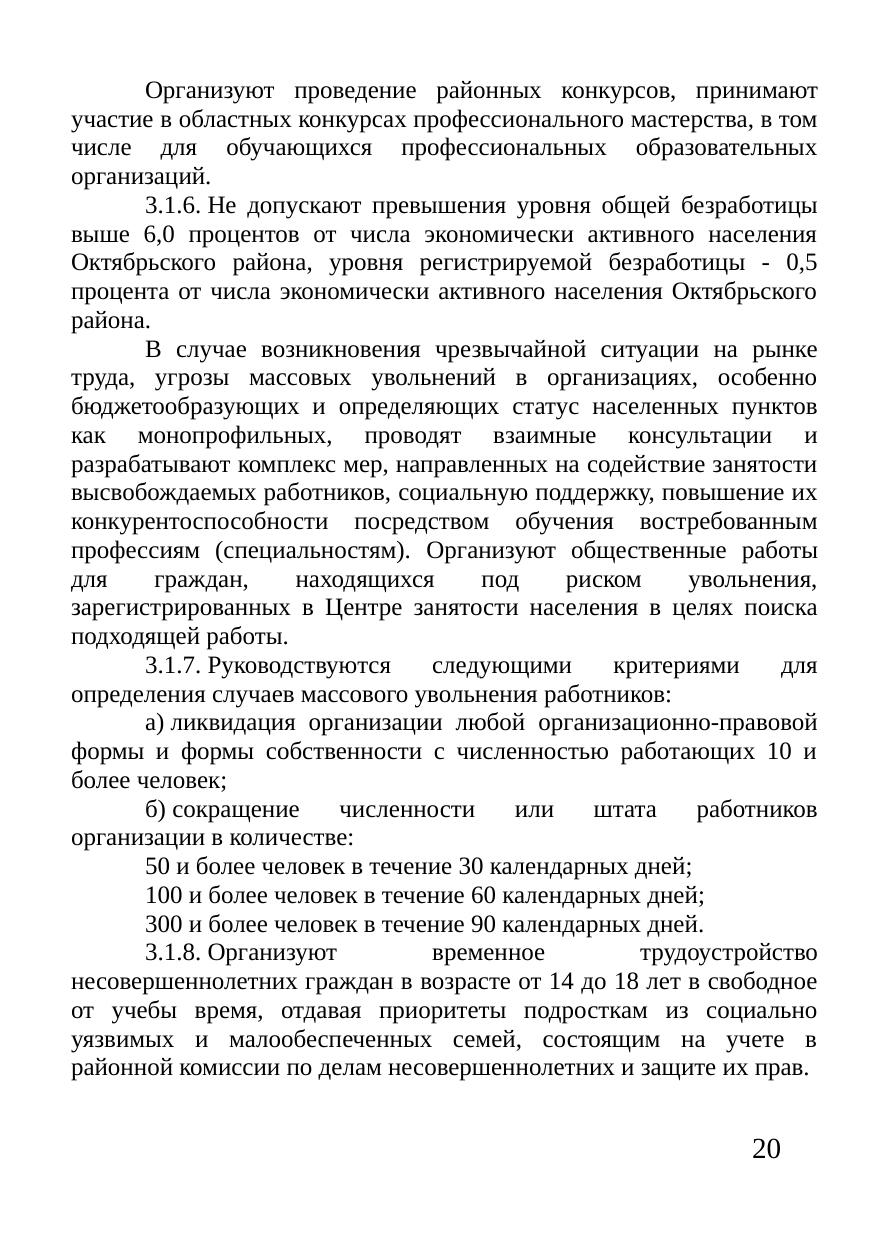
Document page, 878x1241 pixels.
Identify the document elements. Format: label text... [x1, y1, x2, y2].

text 3.1.8. Организуют временное трудоустройство несовершеннолетних граждан в возрасте от 14 до 18 лет в свободное от учебы время, отдавая приоритеты подросткам из социально уязвимых и малообеспеченных семей, состоящим на учете в районной комиссии по делам несовершеннолетних и защите их прав. [71, 937, 818, 1081]
text б) сокращение численности или штата работников организации в количестве: [71, 794, 818, 851]
text 3.1.7. Руководствуются следующими критериями для определения случаев массового увольнения работников: [71, 650, 818, 707]
text 100 и более человек в течение 60 календарных дней; [71, 880, 818, 909]
text 300 и более человек в течение 90 календарных дней. [71, 909, 818, 937]
text В случае возникновения чрезвычайной ситуации на рынке труда, угрозы массовых увольнений в организациях, особенно бюджетообразующих и определяющих статус населенных пунктов как монопрофильных, проводят взаимные консультации и разрабатывают комплекс мер, направленных на содействие занятости высвобождаемых работников, социальную поддержку, повышение их конкурентоспособности посредством обучения востребованным профессиям (специальностям). Организуют общественные работы для граждан, находящихся под риском увольнения, зарегистрированных в Центре занятости населения в целях поиска подходящей работы. [71, 334, 818, 650]
text 3.1.6. Не допускают превышения уровня общей безработицы выше 6,0 процентов от числа экономически активного населения Октябрьского района, уровня регистрируемой безработицы - 0,5 процента от числа экономически активного населения Октябрьского района. [71, 190, 818, 334]
text 50 и более человек в течение 30 календарных дней; [71, 851, 818, 880]
text а) ликвидация организации любой организационно-правовой формы и формы собственности с численностью работающих 10 и более человек; [71, 707, 818, 794]
text Организуют проведение районных конкурсов, принимают участие в областных конкурсах профессионального мастерства, в том числе для обучающихся профессиональных образовательных организаций. [71, 75, 818, 190]
